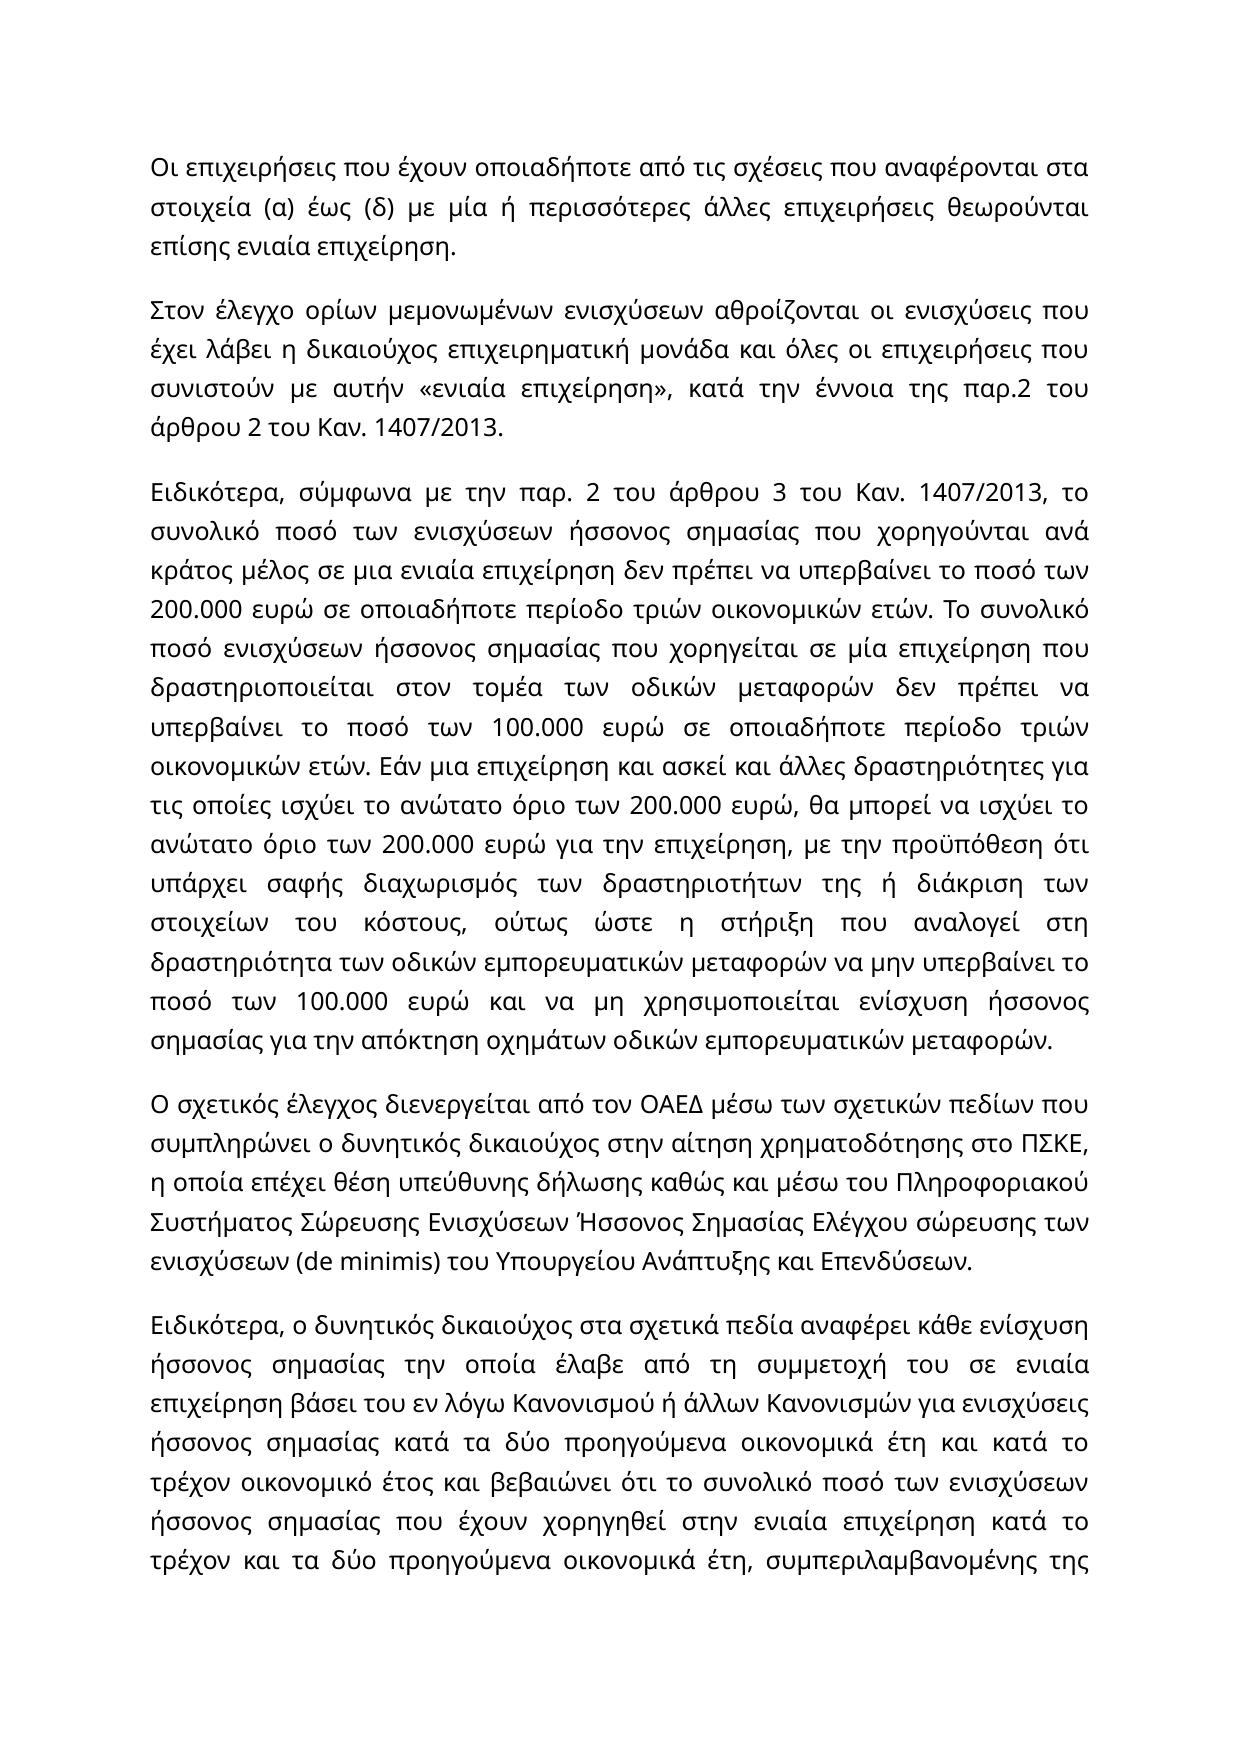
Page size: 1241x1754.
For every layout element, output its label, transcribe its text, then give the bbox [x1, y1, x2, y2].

text Ειδικότερα, ο δυνητικός δικαιούχος στα σχετικά πεδία αναφέρει κάθε ενίσχυση ήσσονος σημασίας την οποία έλαβε από τη συμμετοχή του σε ενιαία επιχείρηση βάσει του εν λόγω Κανονισμού ή άλλων Κανονισμών για ενισχύσεις ήσσονος σημασίας κατά τα δύο προηγούμενα οικονομικά έτη και κατά το τρέχον οικονομικό έτος και βεβαιώνει ότι το συνολικό ποσό των ενισχύσεων ήσσονος σημασίας που έχουν χορηγηθεί στην ενιαία επιχείρηση κατά το τρέχον και τα δύο προηγούμενα οικονομικά έτη, συμπεριλαμβανομένης της [150, 1307, 1090, 1577]
text Ο σχετικός έλεγχος διενεργείται από τον ΟΑΕΔ μέσω των σχετικών πεδίων που συμπληρώνει ο δυνητικός δικαιούχος στην αίτηση χρηματοδότησης στο ΠΣΚΕ, η οποία επέχει θέση υπεύθυνης δήλωσης καθώς και μέσω του Πληροφοριακού Συστήματος Σώρευσης Ενισχύσεων Ήσσονος Σημασίας Ελέγχου σώρευσης των ενισχύσεων (de minimis) του Υπουργείου Ανάπτυξης και Επενδύσεων. [150, 1087, 1090, 1277]
text Ειδικότερα, σύμφωνα με την παρ. 2 του άρθρου 3 του Καν. 1407/2013, το συνολικό ποσό των ενισχύσεων ήσσονος σημασίας που χορηγούνται ανά κράτος μέλος σε μια ενιαία επιχείρηση δεν πρέπει να υπερβαίνει το ποσό των 200.000 ευρώ σε οποιαδήποτε περίοδο τριών οικονομικών ετών. Το συνολικό ποσό ενισχύσεων ήσσονος σημασίας που χορηγείται σε μία επιχείρηση που δραστηριοποιείται στον τομέα των οδικών μεταφορών δεν πρέπει να υπερβαίνει το ποσό των 100.000 ευρώ σε οποιαδήποτε περίοδο τριών οικονομικών ετών. Εάν μια επιχείρηση και ασκεί και άλλες δραστηριότητες για τις οποίες ισχύει το ανώτατο όριο των 200.000 ευρώ, θα μπορεί να ισχύει το ανώτατο όριο των 200.000 ευρώ για την επιχείρηση, με την προϋπόθεση ότι υπάρχει σαφής διαχωρισμός των δραστηριοτήτων της ή διάκριση των στοιχείων του κόστους, ούτως ώστε η στήριξη που αναλογεί στη δραστηριότητα των οδικών εμπορευματικών μεταφορών να μην υπερβαίνει το ποσό των 100.000 ευρώ και να μη χρησιμοποιείται ενίσχυση ήσσονος σημασίας για την απόκτηση οχημάτων οδικών εμπορευματικών μεταφορών. [150, 474, 1090, 1057]
text Οι επιχειρήσεις που έχουν οποιαδήποτε από τις σχέσεις που αναφέρονται στα στοιχεία (α) έως (δ) με μία ή περισσότερες άλλες επιχειρήσεις θεωρούνται επίσης ενιαία επιχείρηση. [150, 150, 1090, 262]
text Στον έλεγχο ορίων μεμονωμένων ενισχύσεων αθροίζονται οι ενισχύσεις που έχει λάβει η δικαιούχος επιχειρηματική μονάδα και όλες οι επιχειρήσεις που συνιστούν με αυτήν «ενιαία επιχείρηση», κατά την έννοια της παρ.2 του άρθρου 2 του Καν. 1407/2013. [150, 292, 1090, 444]
